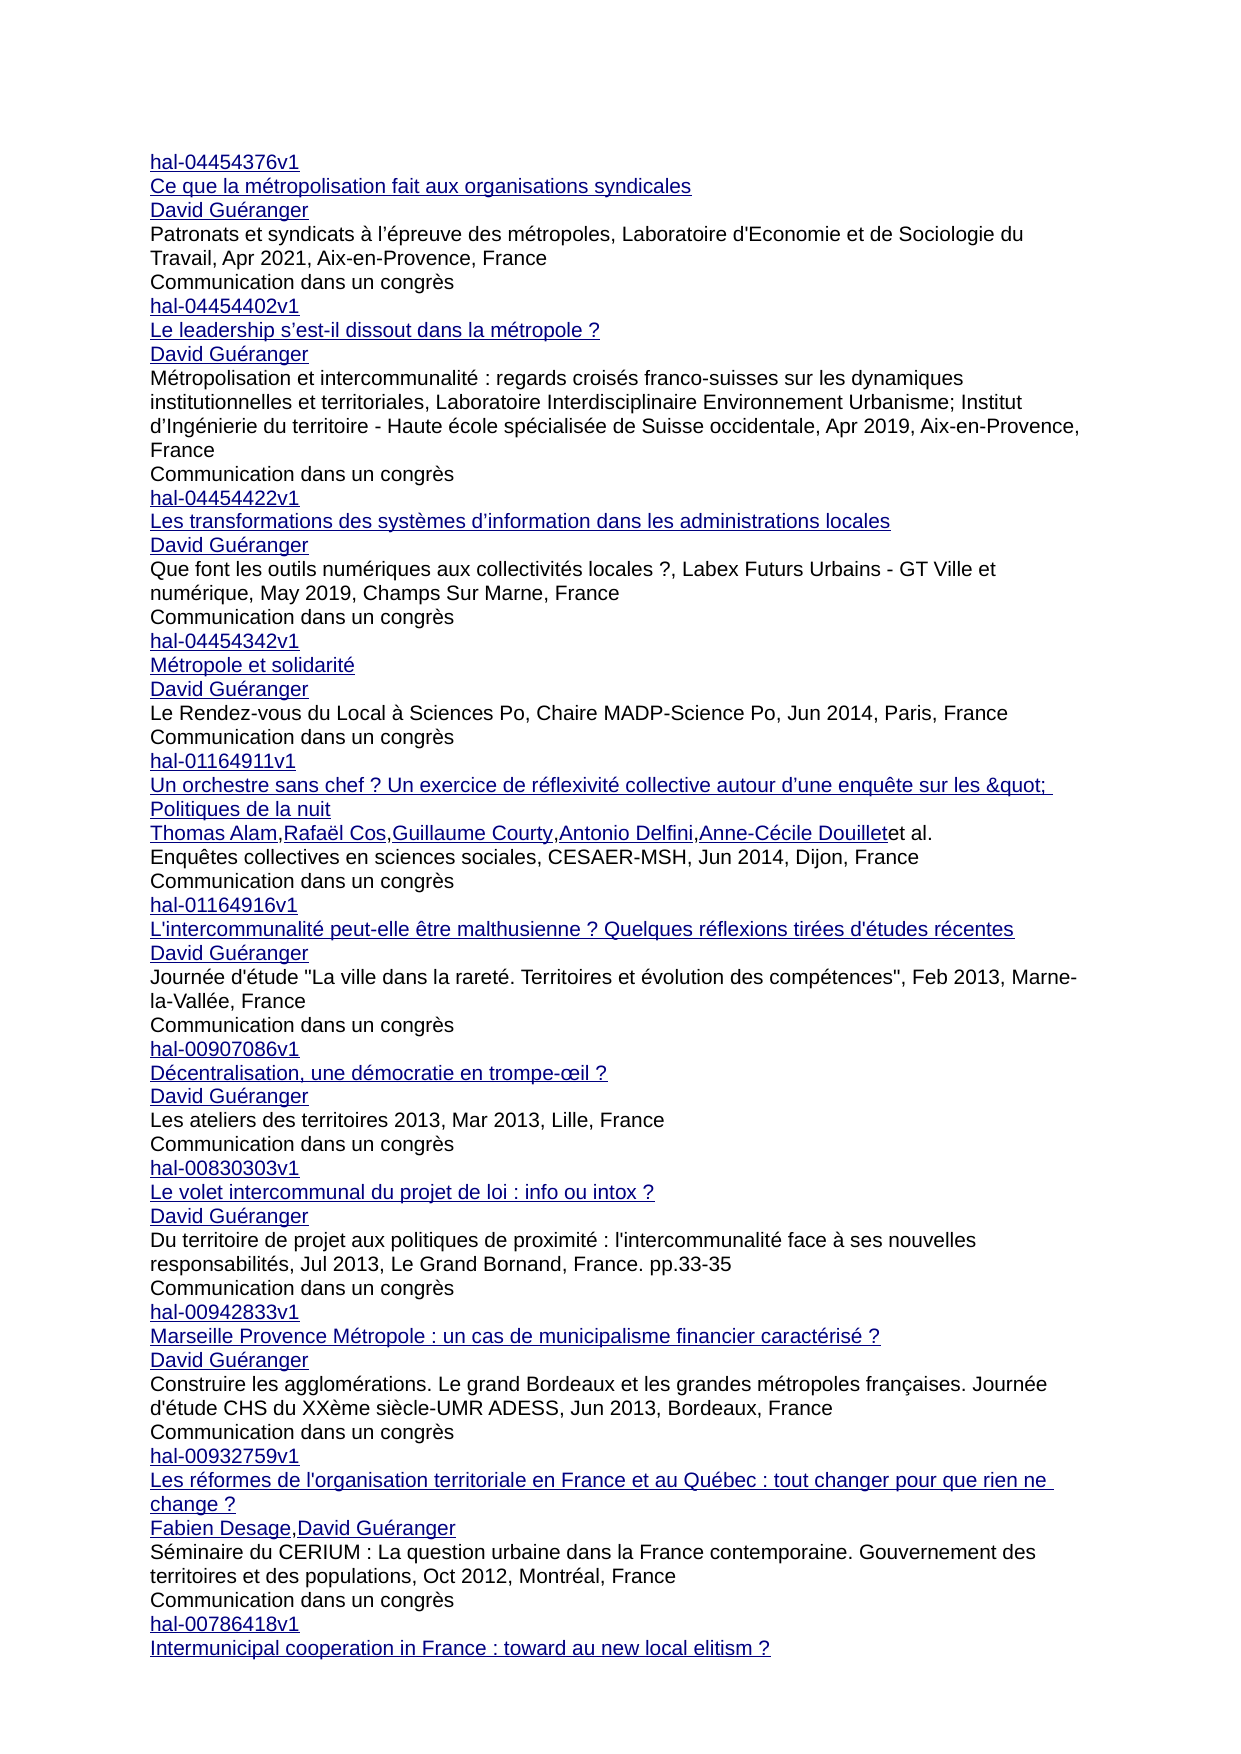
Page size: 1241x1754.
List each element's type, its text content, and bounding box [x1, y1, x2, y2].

table_cell Décentralisation, une démocratie en trompe-œil ? David Guéranger Les ateliers des territoires 2013, Mar 2013, Lille, France Communication dans un congrès hal-00830303v1 [150, 1060, 1090, 1180]
table_cell Un orchestre sans chef ? Un exercice de réflexivité collective autour d’une enquête sur les &quot; Politiques de la nuit Thomas Alam,Rafaël Cos,Guillaume Courty,Antonio Delfini,Anne-Cécile Douilletet al. Enquêtes collectives en sciences sociales, CESAER-MSH, Jun 2014, Dijon, France Communication dans un congrès hal-01164916v1 [150, 773, 1090, 917]
table_cell Le volet intercommunal du projet de loi : info ou intox ? David Guéranger Du territoire de projet aux politiques de proximité : l'intercommunalité face à ses nouvelles responsabilités, Jul 2013, Le Grand Bornand, France. pp.33-35 Communication dans un congrès hal-00942833v1 [150, 1180, 1090, 1324]
table_cell hal-04454376v1 [150, 150, 1090, 174]
table_cell Les réformes de l'organisation territoriale en France et au Québec : tout changer pour que rien ne change ? Fabien Desage,David Guéranger Séminaire du CERIUM : La question urbaine dans la France contemporaine. Gouvernement des territoires et des populations, Oct 2012, Montréal, France Communication dans un congrès hal-00786418v1 [150, 1468, 1090, 1635]
table_cell Les transformations des systèmes d’information dans les administrations locales David Guéranger Que font les outils numériques aux collectivités locales ?, Labex Futurs Urbains - GT Ville et numérique, May 2019, Champs Sur Marne, France Communication dans un congrès hal-04454342v1 [150, 509, 1090, 653]
table_cell L'intercommunalité peut-elle être malthusienne ? Quelques réflexions tirées d'études récentes David Guéranger Journée d'étude "La ville dans la rareté. Territoires et évolution des compétences", Feb 2013, Marne-la-Vallée, France Communication dans un congrès hal-00907086v1 [150, 917, 1090, 1060]
table_cell Marseille Provence Métropole : un cas de municipalisme financier caractérisé ? David Guéranger Construire les agglomérations. Le grand Bordeaux et les grandes métropoles françaises. Journée d'étude CHS du XXème siècle-UMR ADESS, Jun 2013, Bordeaux, France Communication dans un congrès hal-00932759v1 [150, 1324, 1090, 1468]
table_cell Intermunicipal cooperation in France : toward au new local elitism ? [150, 1635, 1090, 1659]
table_cell Le leadership s’est-il dissout dans la métropole ? David Guéranger Métropolisation et intercommunalité : regards croisés franco-suisses sur les dynamiques institutionnelles et territoriales, Laboratoire Interdisciplinaire Environnement Urbanisme; Institut d’Ingénierie du territoire - Haute école spécialisée de Suisse occidentale, Apr 2019, Aix-en-Provence, France Communication dans un congrès hal-04454422v1 [150, 318, 1090, 509]
table_cell Métropole et solidarité David Guéranger Le Rendez-vous du Local à Sciences Po, Chaire MADP-Science Po, Jun 2014, Paris, France Communication dans un congrès hal-01164911v1 [150, 653, 1090, 773]
table_cell Ce que la métropolisation fait aux organisations syndicales David Guéranger Patronats et syndicats à l’épreuve des métropoles, Laboratoire d'Economie et de Sociologie du Travail, Apr 2021, Aix-en-Provence, France Communication dans un congrès hal-04454402v1 [150, 174, 1090, 318]
